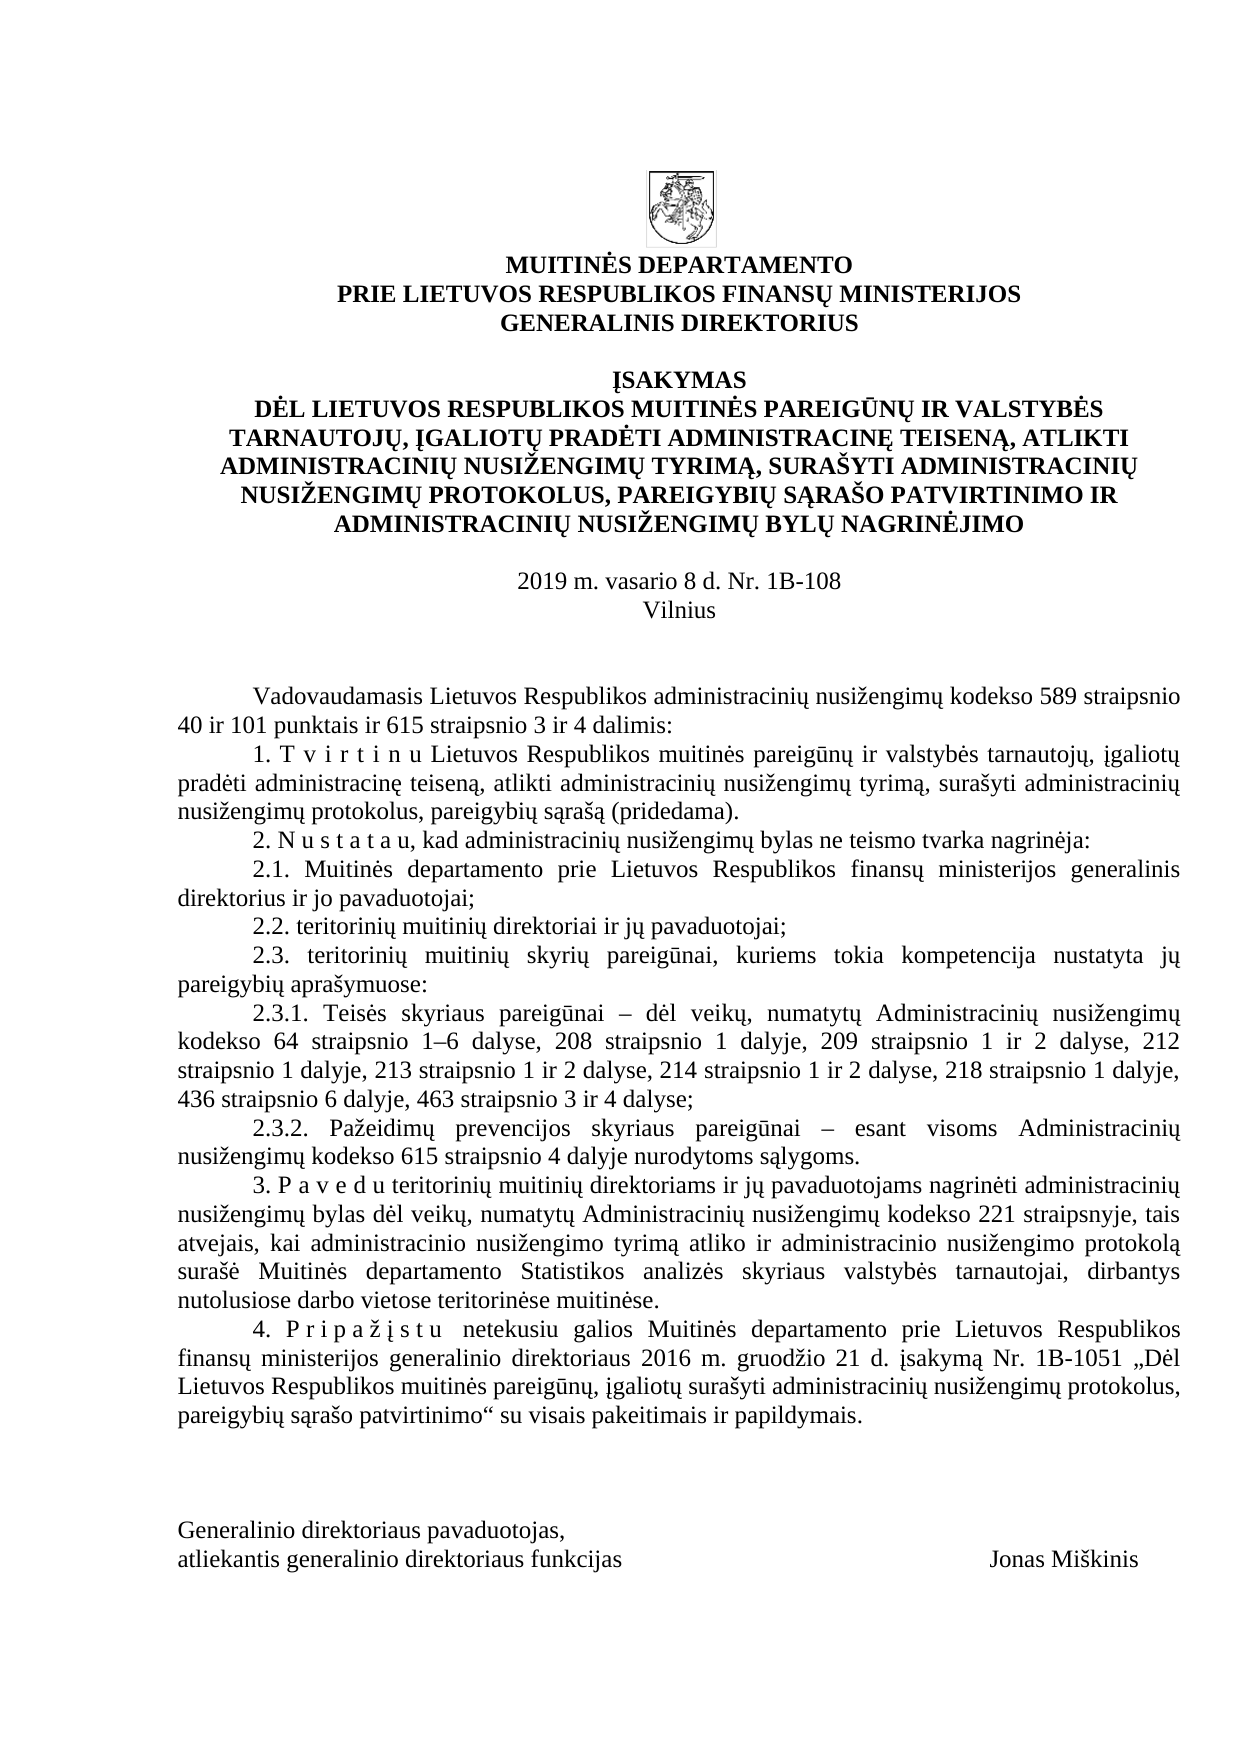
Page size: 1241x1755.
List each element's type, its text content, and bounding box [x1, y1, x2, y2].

text 2.1. Muitinės departamento prie Lietuvos Respublikos finansų ministerijos generalinis direktorius ir jo pavaduotojai; [177, 854, 1181, 911]
text DĖL LIETUVOS RESPUBLIKOS MUITINĖS PAREIGŪNŲ IR VALSTYBĖS TARNAUTOJŲ, ĮGALIOTŲ PRADĖTI ADMINISTRACINĘ TEISENĄ, ATLIKTI ADMINISTRACINIŲ NUSIŽENGIMŲ TYRIMĄ, SURAŠYTI ADMINISTRACINIŲ NUSIŽENGIMŲ PROTOKOLUS, PAREIGYBIŲ SĄRAŠO PATVIRTINIMO IR ADMINISTRACINIŲ NUSIŽENGIMŲ BYLŲ NAGRINĖJIMO [177, 394, 1181, 538]
text atliekantis generalinio direktoriaus funkcijas Jonas Miškinis [177, 1544, 1181, 1573]
text 2.3.2. Pažeidimų prevencijos skyriaus pareigūnai – esant visoms Administracinių nusižengimų kodekso 615 straipsnio 4 dalyje nurodytoms sąlygoms. [177, 1113, 1181, 1170]
text GENERALINIS DIREKTORIUS [177, 308, 1181, 336]
text PRIE LIETUVOS RESPUBLIKOS FINANSŲ MINISTERIJOS [177, 279, 1181, 308]
text 2.3. teritorinių muitinių skyrių pareigūnai, kuriems tokia kompetencija nustatyta jų pareigybių aprašymuose: [177, 940, 1181, 998]
text 2.2. teritorinių muitinių direktoriai ir jų pavaduotojai; [177, 911, 1181, 940]
text 2. N u s t a t a u, kad administracinių nusižengimų bylas ne teismo tvarka nagrinėja: [177, 825, 1181, 854]
text MUITINĖS DEPARTAMENTO [177, 250, 1181, 279]
text 4. Pripažįstu netekusiu galios Muitinės departamento prie Lietuvos Respublikos finansų ministerijos generalinio direktoriaus 2016 m. gruodžio 21 d. įsakymą Nr. 1B-1051 „Dėl Lietuvos Respublikos muitinės pareigūnų, įgaliotų surašyti administracinių nusižengimų protokolus, pareigybių sąrašo patvirtinimo“ su visais pakeitimais ir papildymais. [177, 1314, 1181, 1429]
text Vilnius [177, 595, 1181, 624]
text ĮSAKYMAS [177, 365, 1181, 394]
text Generalinio direktoriaus pavaduotojas, [177, 1515, 1181, 1544]
text 3. P a v e d u teritorinių muitinių direktoriams ir jų pavaduotojams nagrinėti administracinių nusižengimų bylas dėl veikų, numatytų Administracinių nusižengimų kodekso 221 straipsnyje, tais atvejais, kai administracinio nusižengimo tyrimą atliko ir administracinio nusižengimo protokolą surašė Muitinės departamento Statistikos analizės skyriaus valstybės tarnautojai, dirbantys nutolusiose darbo vietose teritorinėse muitinėse. [177, 1170, 1181, 1314]
text 2019 m. vasario 8 d. Nr. 1B-108 [177, 566, 1181, 595]
text 2.3.1. Teisės skyriaus pareigūnai – dėl veikų, numatytų Administracinių nusižengimų kodekso 64 straipsnio 1–6 dalyse, 208 straipsnio 1 dalyje, 209 straipsnio 1 ir 2 dalyse, 212 straipsnio 1 dalyje, 213 straipsnio 1 ir 2 dalyse, 214 straipsnio 1 ir 2 dalyse, 218 straipsnio 1 dalyje, 436 straipsnio 6 dalyje, 463 straipsnio 3 ir 4 dalyse; [177, 998, 1181, 1113]
text 1. T v i r t i n u Lietuvos Respublikos muitinės pareigūnų ir valstybės tarnautojų, įgaliotų pradėti administracinę teiseną, atlikti administracinių nusižengimų tyrimą, surašyti administracinių nusižengimų protokolus, pareigybių sąrašą (pridedama). [177, 739, 1181, 825]
text Vadovaudamasis Lietuvos Respublikos administracinių nusižengimų kodekso 589 straipsnio 40 ir 101 punktais ir 615 straipsnio 3 ir 4 dalimis: [177, 681, 1181, 739]
